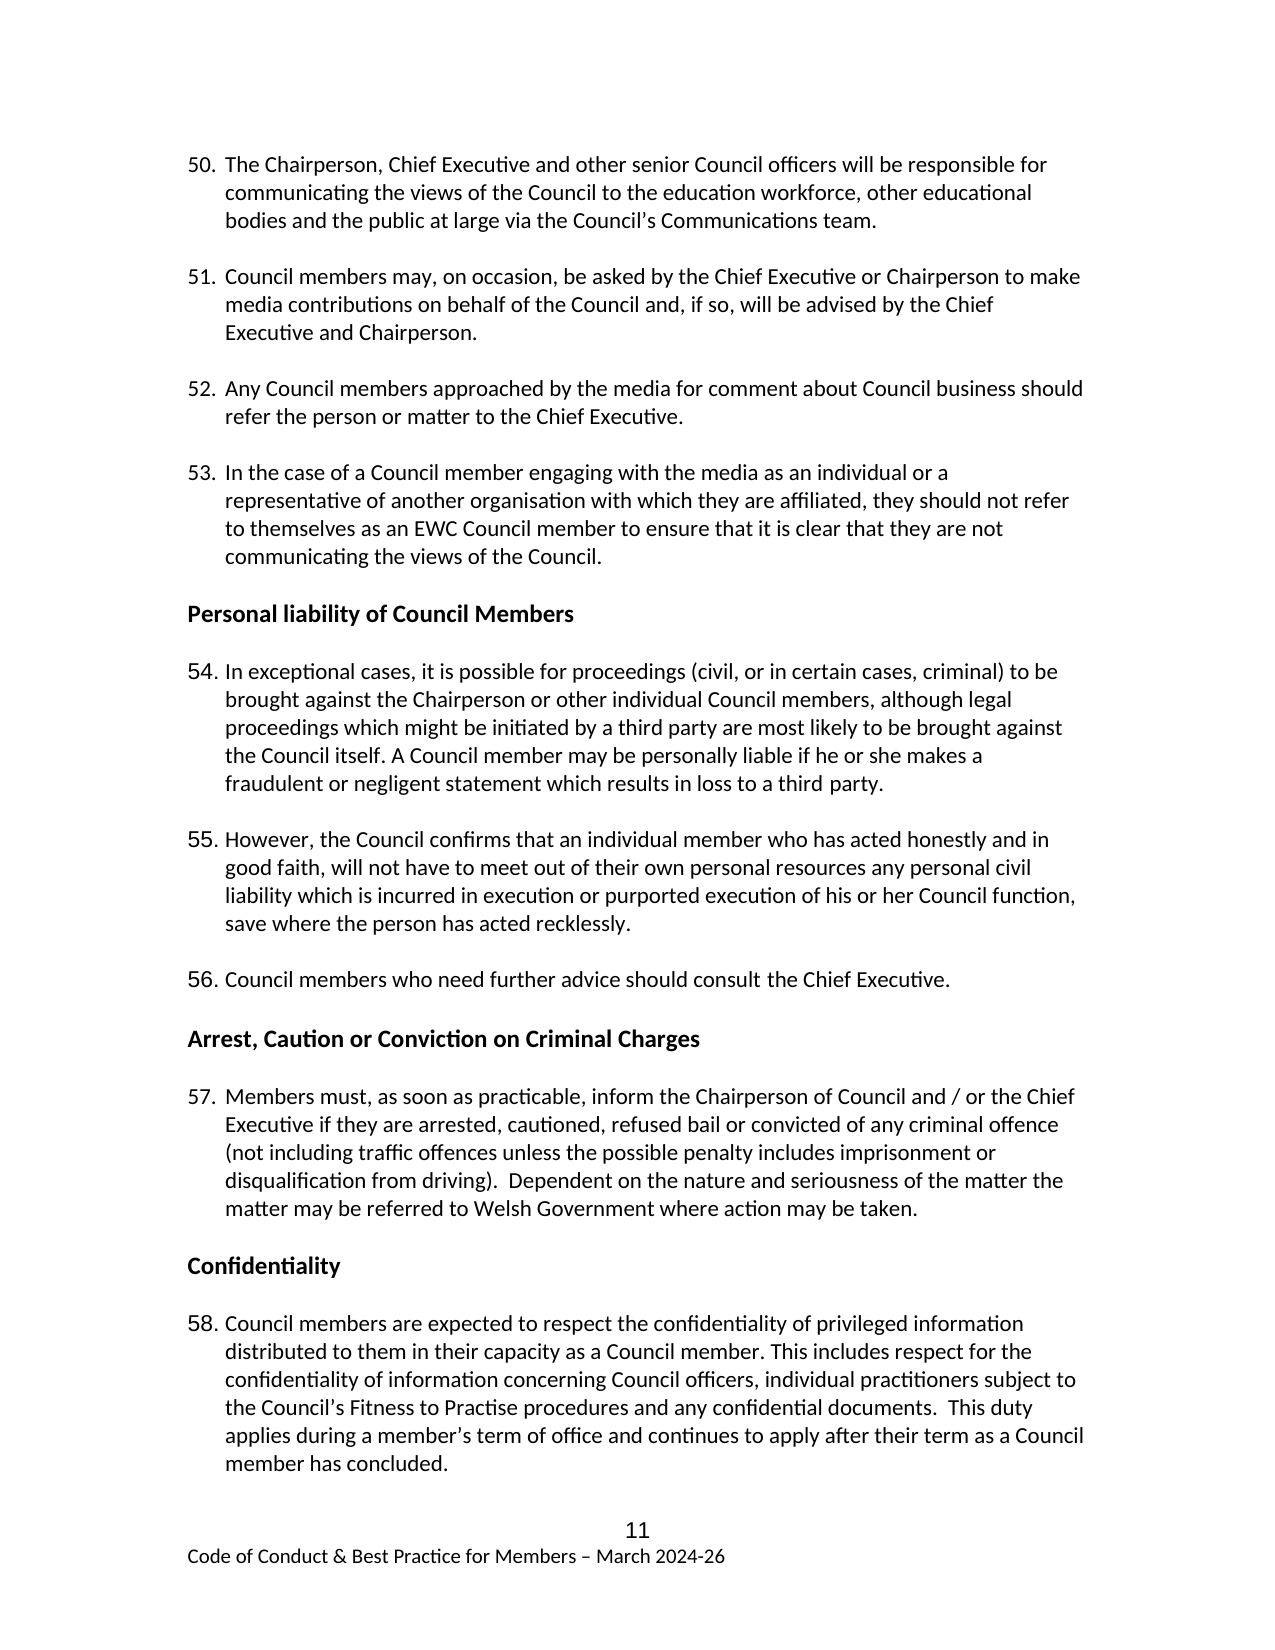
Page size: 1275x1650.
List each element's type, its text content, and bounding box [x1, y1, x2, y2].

list Any Council members approached by the media for comment about Council business should refer the person or matter to the Chief Executive. [187, 374, 1087, 430]
text Confidentiality [187, 1250, 1087, 1281]
list In the case of a Council member engaging with the media as an individual or a representative of another organisation with which they are affiliated, they should not refer to themselves as an EWC Council member to ensure that it is clear that they are not communicating the views of the Council. [187, 458, 1087, 570]
list Council members who need further advice should consult the Chief Executive. [187, 965, 1087, 993]
list Council members are expected to respect the confidentiality of privileged information distributed to them in their capacity as a Council member. This includes respect for the confidentiality of information concerning Council officers, individual practitioners subject to the Council’s Fitness to Practise procedures and any confidential documents. This duty applies during a member’s term of office and continues to apply after their term as a Council member has concluded. [187, 1309, 1087, 1477]
list The Chairperson, Chief Executive and other senior Council officers will be responsible for communicating the views of the Council to the education workforce, other educational bodies and the public at large via the Council’s Communications team. [187, 150, 1087, 234]
list Members must, as soon as practicable, inform the Chairperson of Council and / or the Chief Executive if they are arrested, cautioned, refused bail or convicted of any criminal offence (not including traffic offences unless the possible penalty includes imprisonment or disqualification from driving). Dependent on the nature and seriousness of the matter the matter may be referred to Welsh Government where action may be taken. [187, 1082, 1087, 1222]
list In exceptional cases, it is possible for proceedings (civil, or in certain cases, criminal) to be brought against the Chairperson or other individual Council members, although legal proceedings which might be initiated by a third party are most likely to be brought against the Council itself. A Council member may be personally liable if he or she makes a fraudulent or negligent statement which results in loss to a third party. [187, 657, 1087, 797]
list However, the Council confirms that an individual member who has acted honestly and in good faith, will not have to meet out of their own personal resources any personal civil liability which is incurred in execution or purported execution of his or her Council function, save where the person has acted recklessly. [187, 825, 1087, 937]
text Arrest, Caution or Conviction on Criminal Charges [187, 1024, 1087, 1054]
list Council members may, on occasion, be asked by the Chief Executive or Chairperson to make media contributions on behalf of the Council and, if so, will be advised by the Chief Executive and Chairperson. [187, 262, 1087, 346]
text Personal liability of Council Members [187, 598, 1087, 629]
